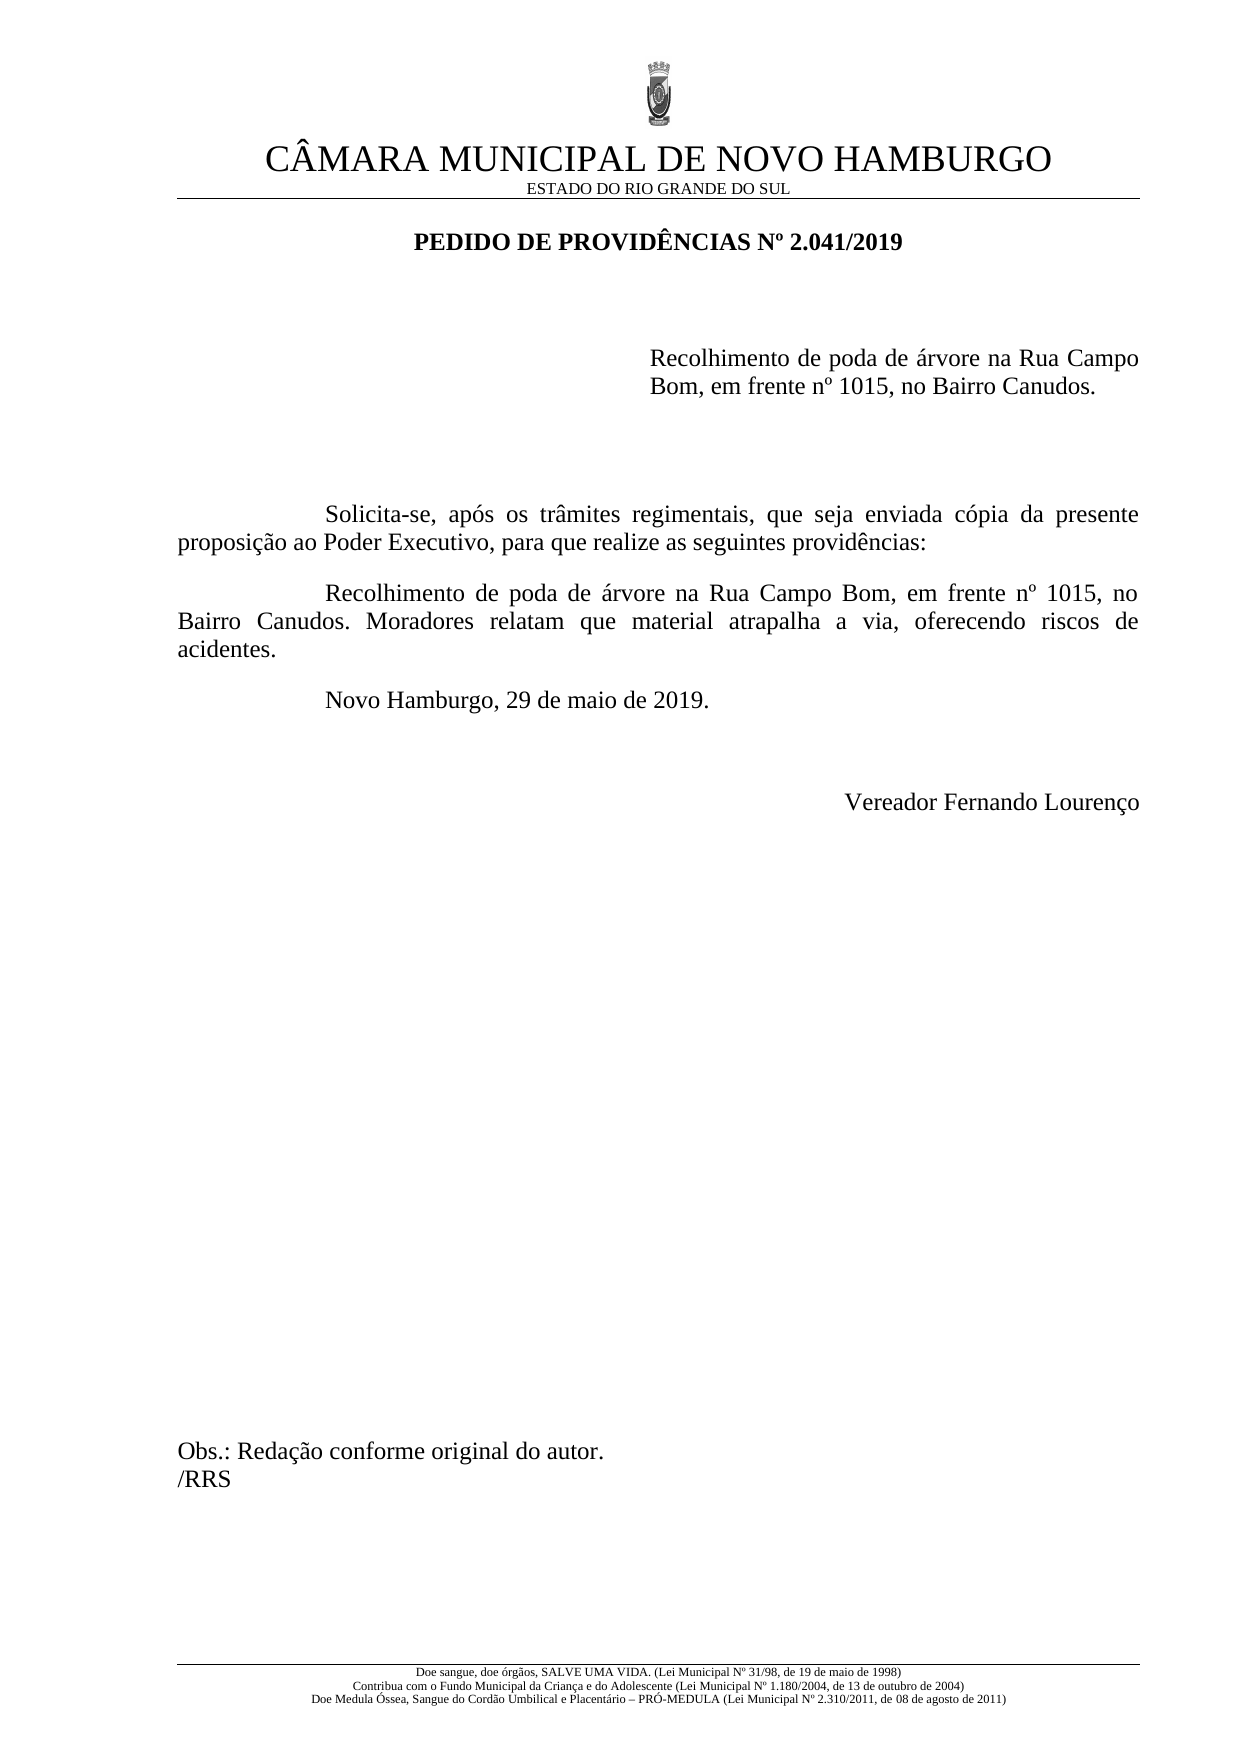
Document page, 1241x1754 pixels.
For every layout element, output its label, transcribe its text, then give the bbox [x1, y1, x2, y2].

text Vereador Fernando Lourenço [177, 788, 1140, 816]
text Recolhimento de poda de árvore na Rua Campo Bom, em frente nº 1015, no Bairro Canudos. [649, 344, 1140, 400]
text /RRS [177, 1465, 1140, 1493]
text PEDIDO DE PROVIDÊNCIAS Nº 2.041/2019 [177, 228, 1140, 256]
text Recolhimento de poda de árvore na Rua Campo Bom, em frente nº 1015, no Bairro Canudos. Moradores relatam que material atrapalha a via, oferecendo riscos de acidentes. [177, 579, 1140, 662]
text Obs.: Redação conforme original do autor. [177, 1437, 1140, 1465]
text Novo Hamburgo, 29 de maio de 2019. [177, 686, 1140, 714]
text Solicita-se, após os trâmites regimentais, que seja enviada cópia da presente proposição ao Poder Executivo, para que realize as seguintes providências: [177, 500, 1140, 556]
